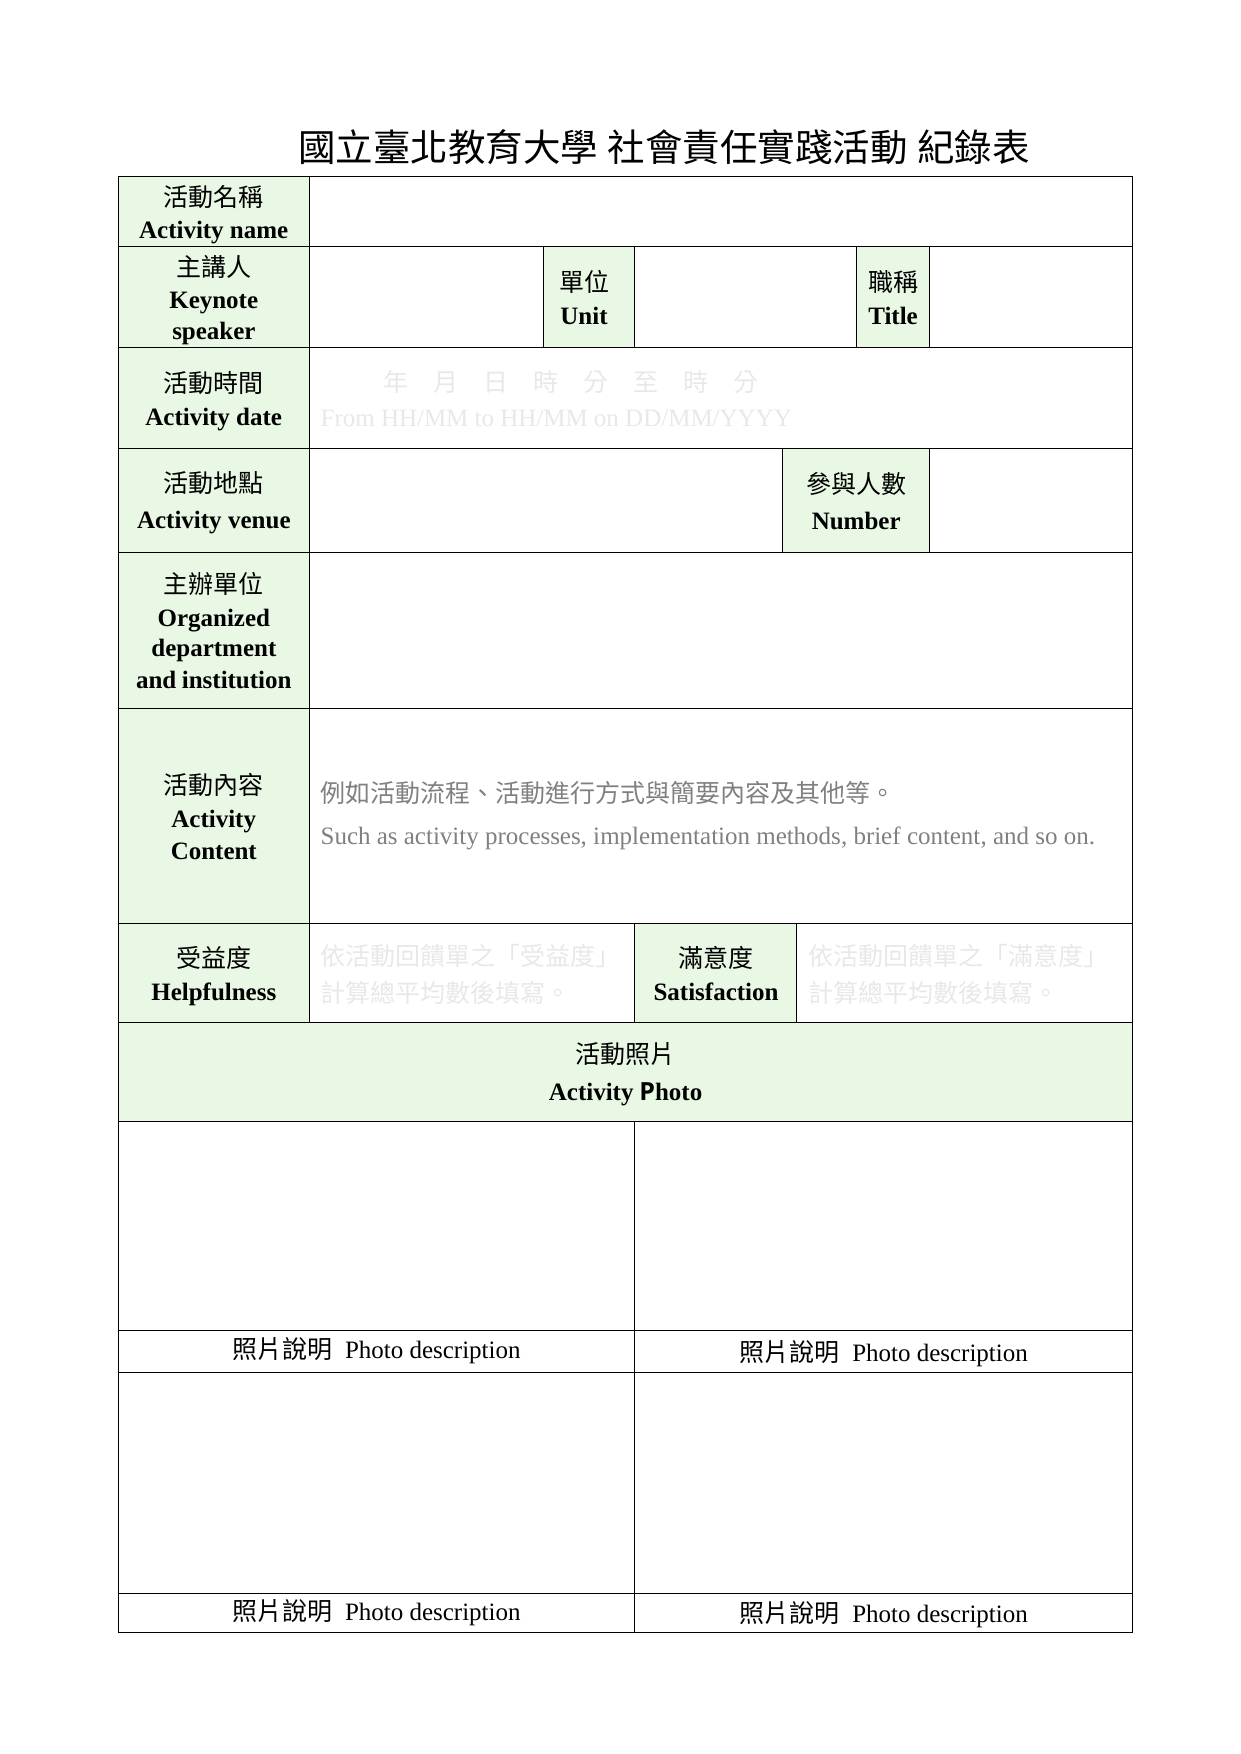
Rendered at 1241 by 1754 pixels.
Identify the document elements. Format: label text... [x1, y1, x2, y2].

table_header 活動名稱Activity name [119, 177, 309, 246]
text 國立臺北教育大學 社會責任實踐活動 紀錄表 [298, 118, 1122, 172]
table_cell [119, 1373, 634, 1593]
table_cell [635, 247, 856, 347]
table_cell 照片說明 Photo description [119, 1594, 634, 1632]
table_cell 依活動回饋單之「滿意度」計算總平均數後填寫。 [797, 924, 1132, 1022]
table_cell 例如活動流程、活動進行方式與簡要內容及其他等。 Such as activity processes, implementation methods, brief content, and so on. [310, 709, 1132, 923]
table_cell [310, 553, 1132, 708]
table_cell 年 月 日 時 分 至 時 分 From HH/MM to HH/MM on DD/MM/YYYY [310, 348, 1132, 448]
table_cell [930, 449, 1132, 552]
table_cell 主辦單位Organized department and institution [119, 553, 309, 708]
table_cell [635, 1373, 1132, 1593]
table_cell 滿意度 Satisfaction [635, 924, 796, 1022]
table_cell 主講人Keynote speaker [119, 247, 309, 347]
table_cell [635, 1122, 1132, 1330]
table_cell [310, 247, 543, 347]
table_cell 參與人數 Number [783, 449, 929, 552]
table_cell 受益度 Helpfulness [119, 924, 309, 1022]
table_cell 職稱 Title [857, 247, 929, 347]
table_cell 活動內容Activity Content [119, 709, 309, 923]
table_cell 照片說明 Photo description [635, 1594, 1132, 1632]
table_cell [119, 1122, 634, 1330]
table_cell [930, 247, 1132, 347]
table_cell 照片說明 Photo description [119, 1331, 634, 1372]
table_cell 活動時間 Activity date [119, 348, 309, 448]
table_cell [310, 449, 782, 552]
table_cell 單位 Unit [544, 247, 634, 347]
table_cell 依活動回饋單之「受益度」計算總平均數後填寫。 [310, 924, 634, 1022]
table_cell 活動照片 Activity Photo [119, 1023, 1132, 1121]
table_cell 照片說明 Photo description [635, 1331, 1132, 1372]
table_cell 活動地點 Activity venue [119, 449, 309, 552]
table_header [310, 177, 1132, 246]
